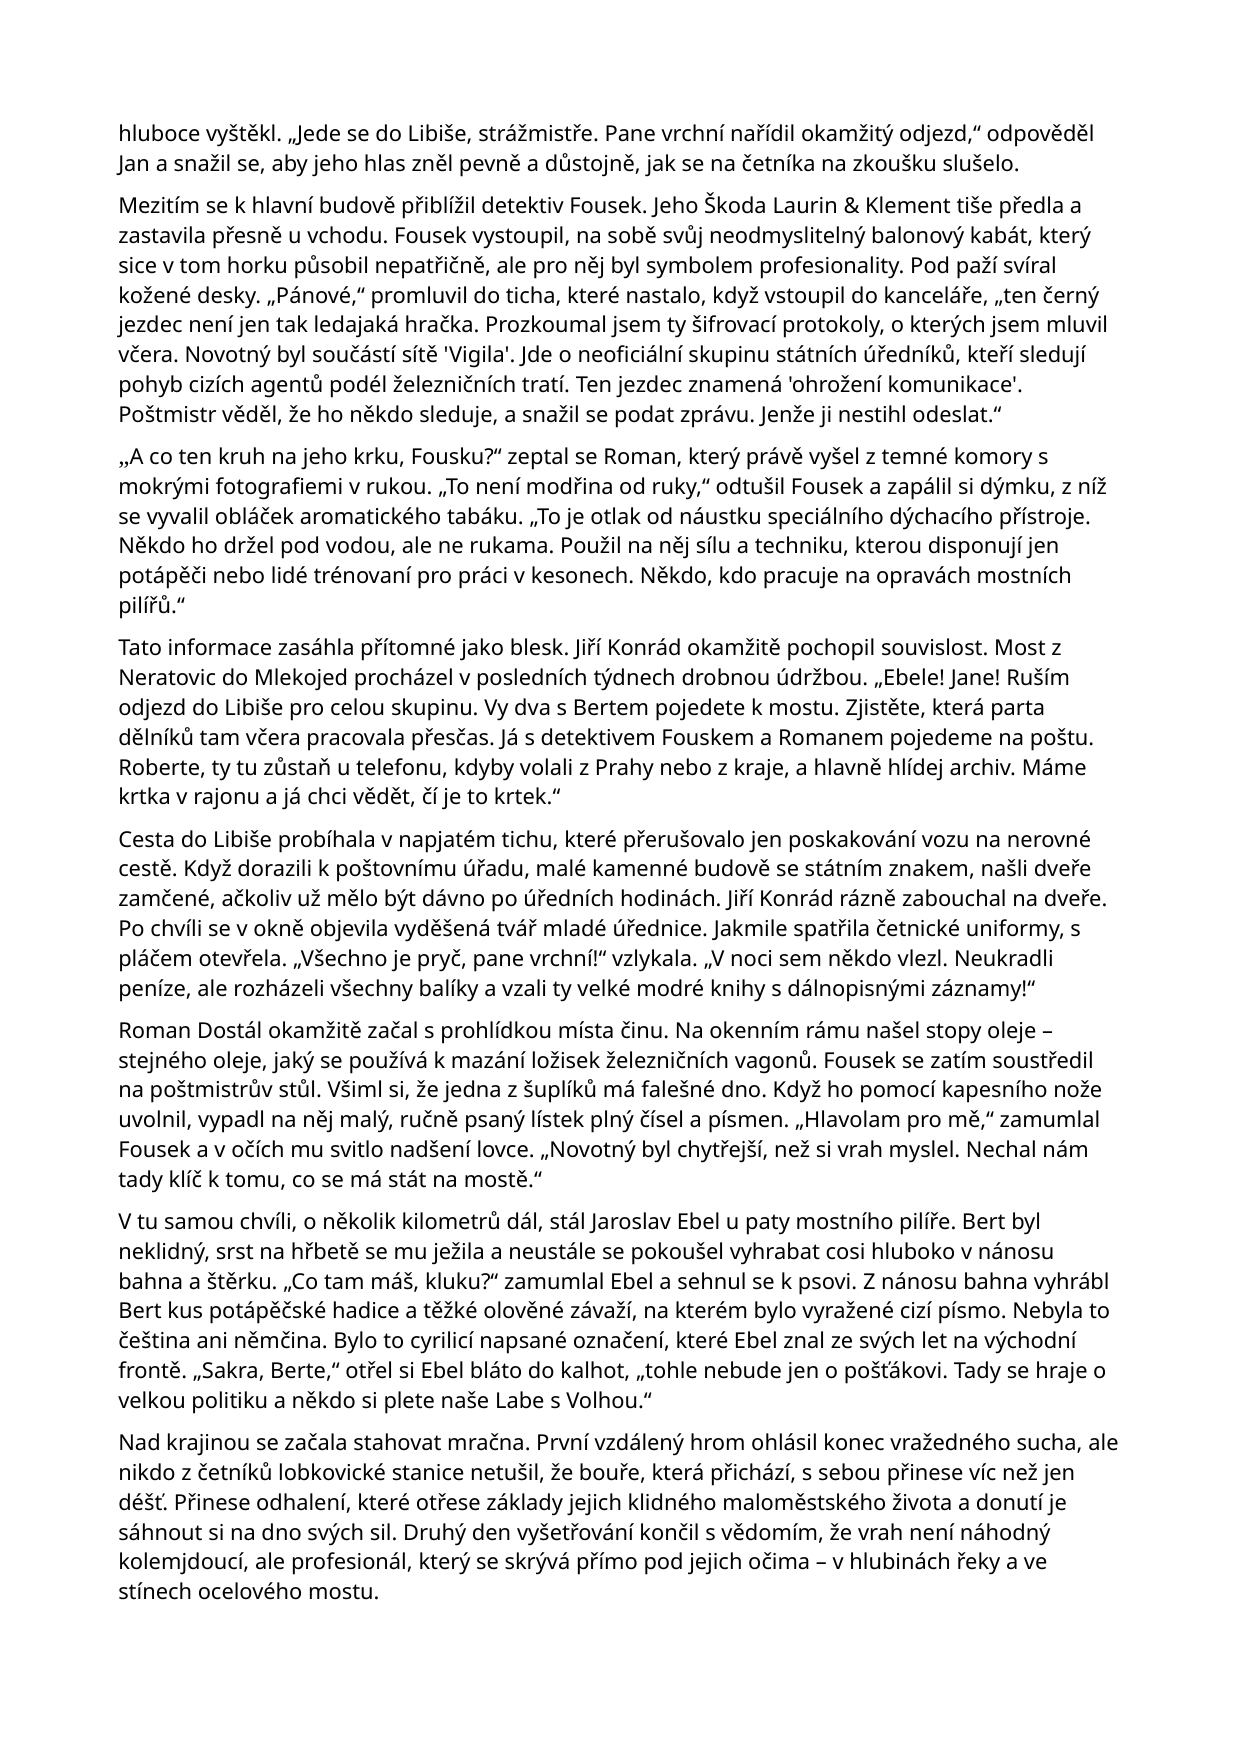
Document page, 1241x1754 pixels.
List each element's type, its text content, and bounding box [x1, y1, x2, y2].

text Mezitím se k hlavní budově přiblížil detektiv Fousek. Jeho Škoda Laurin & Klement tiše předla a zastavila přesně u vchodu. Fousek vystoupil, na sobě svůj neodmyslitelný balonový kabát, který sice v tom horku působil nepatřičně, ale pro něj byl symbolem profesionality. Pod paží svíral kožené desky. „Pánové,“ promluvil do ticha, které nastalo, když vstoupil do kanceláře, „ten černý jezdec není jen tak ledajaká hračka. Prozkoumal jsem ty šifrovací protokoly, o kterých jsem mluvil včera. Novotný byl součástí sítě 'Vigila'. Jde o neoficiální skupinu státních úředníků, kteří sledují pohyb cizích agentů podél železničních tratí. Ten jezdec znamená 'ohrožení komunikace'. Poštmistr věděl, že ho někdo sleduje, a snažil se podat zprávu. Jenže ji nestihl odeslat.“ [118, 190, 1122, 428]
text Cesta do Libiše probíhala v napjatém tichu, které přerušovalo jen poskakování vozu na nerovné cestě. Když dorazili k poštovnímu úřadu, malé kamenné budově se státním znakem, našli dveře zamčené, ačkoliv už mělo být dávno po úředních hodinách. Jiří Konrád rázně zabouchal na dveře. Po chvíli se v okně objevila vyděšená tvář mladé úřednice. Jakmile spatřila četnické uniformy, s pláčem otevřela. „Všechno je pryč, pane vrchní!“ vzlykala. „V noci sem někdo vlezl. Neukradli peníze, ale rozházeli všechny balíky a vzali ty velké modré knihy s dálnopisnými záznamy!“ [118, 823, 1122, 1002]
text Tato informace zasáhla přítomné jako blesk. Jiří Konrád okamžitě pochopil souvislost. Most z Neratovic do Mlekojed procházel v posledních týdnech drobnou údržbou. „Ebele! Jane! Ruším odjezd do Libiše pro celou skupinu. Vy dva s Bertem pojedete k mostu. Zjistěte, která parta dělníků tam včera pracovala přesčas. Já s detektivem Fouskem a Romanem pojedeme na poštu. Roberte, ty tu zůstaň u telefonu, kdyby volali z Prahy nebo z kraje, a hlavně hlídej archiv. Máme krtka v rajonu a já chci vědět, čí je to krtek.“ [118, 632, 1122, 811]
text Nad krajinou se začala stahovat mračna. První vzdálený hrom ohlásil konec vražedného sucha, ale nikdo z četníků lobkovické stanice netušil, že bouře, která přichází, s sebou přinese víc než jen déšť. Přinese odhalení, které otřese základy jejich klidného maloměstského života a donutí je sáhnout si na dno svých sil. Druhý den vyšetřování končil s vědomím, že vrah není náhodný kolemjdoucí, ale profesionál, který se skrývá přímo pod jejich očima – v hlubinách řeky a ve stínech ocelového mostu. [118, 1427, 1122, 1606]
text „A co ten kruh na jeho krku, Fousku?“ zeptal se Roman, který právě vyšel z temné komory s mokrými fotografiemi v rukou. „To není modřina od ruky,“ odtušil Fousek a zapálil si dýmku, z níž se vyvalil obláček aromatického tabáku. „To je otlak od náustku speciálního dýchacího přístroje. Někdo ho držel pod vodou, ale ne rukama. Použil na něj sílu a techniku, kterou disponují jen potápěči nebo lidé trénovaní pro práci v kesonech. Někdo, kdo pracuje na opravách mostních pilířů.“ [118, 441, 1122, 620]
text hluboce vyštěkl. „Jede se do Libiše, strážmistře. Pane vrchní nařídil okamžitý odjezd,“ odpověděl Jan a snažil se, aby jeho hlas zněl pevně a důstojně, jak se na četníka na zkoušku slušelo. [118, 118, 1122, 178]
text Roman Dostál okamžitě začal s prohlídkou místa činu. Na okenním rámu našel stopy oleje – stejného oleje, jaký se používá k mazání ložisek železničních vagonů. Fousek se zatím soustředil na poštmistrův stůl. Všiml si, že jedna z šuplíků má falešné dno. Když ho pomocí kapesního nože uvolnil, vypadl na něj malý, ručně psaný lístek plný čísel a písmen. „Hlavolam pro mě,“ zamumlal Fousek a v očích mu svitlo nadšení lovce. „Novotný byl chytřejší, než si vrah myslel. Nechal nám tady klíč k tomu, co se má stát na mostě.“ [118, 1015, 1122, 1193]
text V tu samou chvíli, o několik kilometrů dál, stál Jaroslav Ebel u paty mostního pilíře. Bert byl neklidný, srst na hřbetě se mu ježila a neustále se pokoušel vyhrabat cosi hluboko v nánosu bahna a štěrku. „Co tam máš, kluku?“ zamumlal Ebel a sehnul se k psovi. Z nánosu bahna vyhrábl Bert kus potápěčské hadice a těžké olověné závaží, na kterém bylo vyražené cizí písmo. Nebyla to čeština ani němčina. Bylo to cyrilicí napsané označení, které Ebel znal ze svých let na východní frontě. „Sakra, Berte,“ otřel si Ebel bláto do kalhot, „tohle nebude jen o pošťákovi. Tady se hraje o velkou politiku a někdo si plete naše Labe s Volhou.“ [118, 1206, 1122, 1414]
